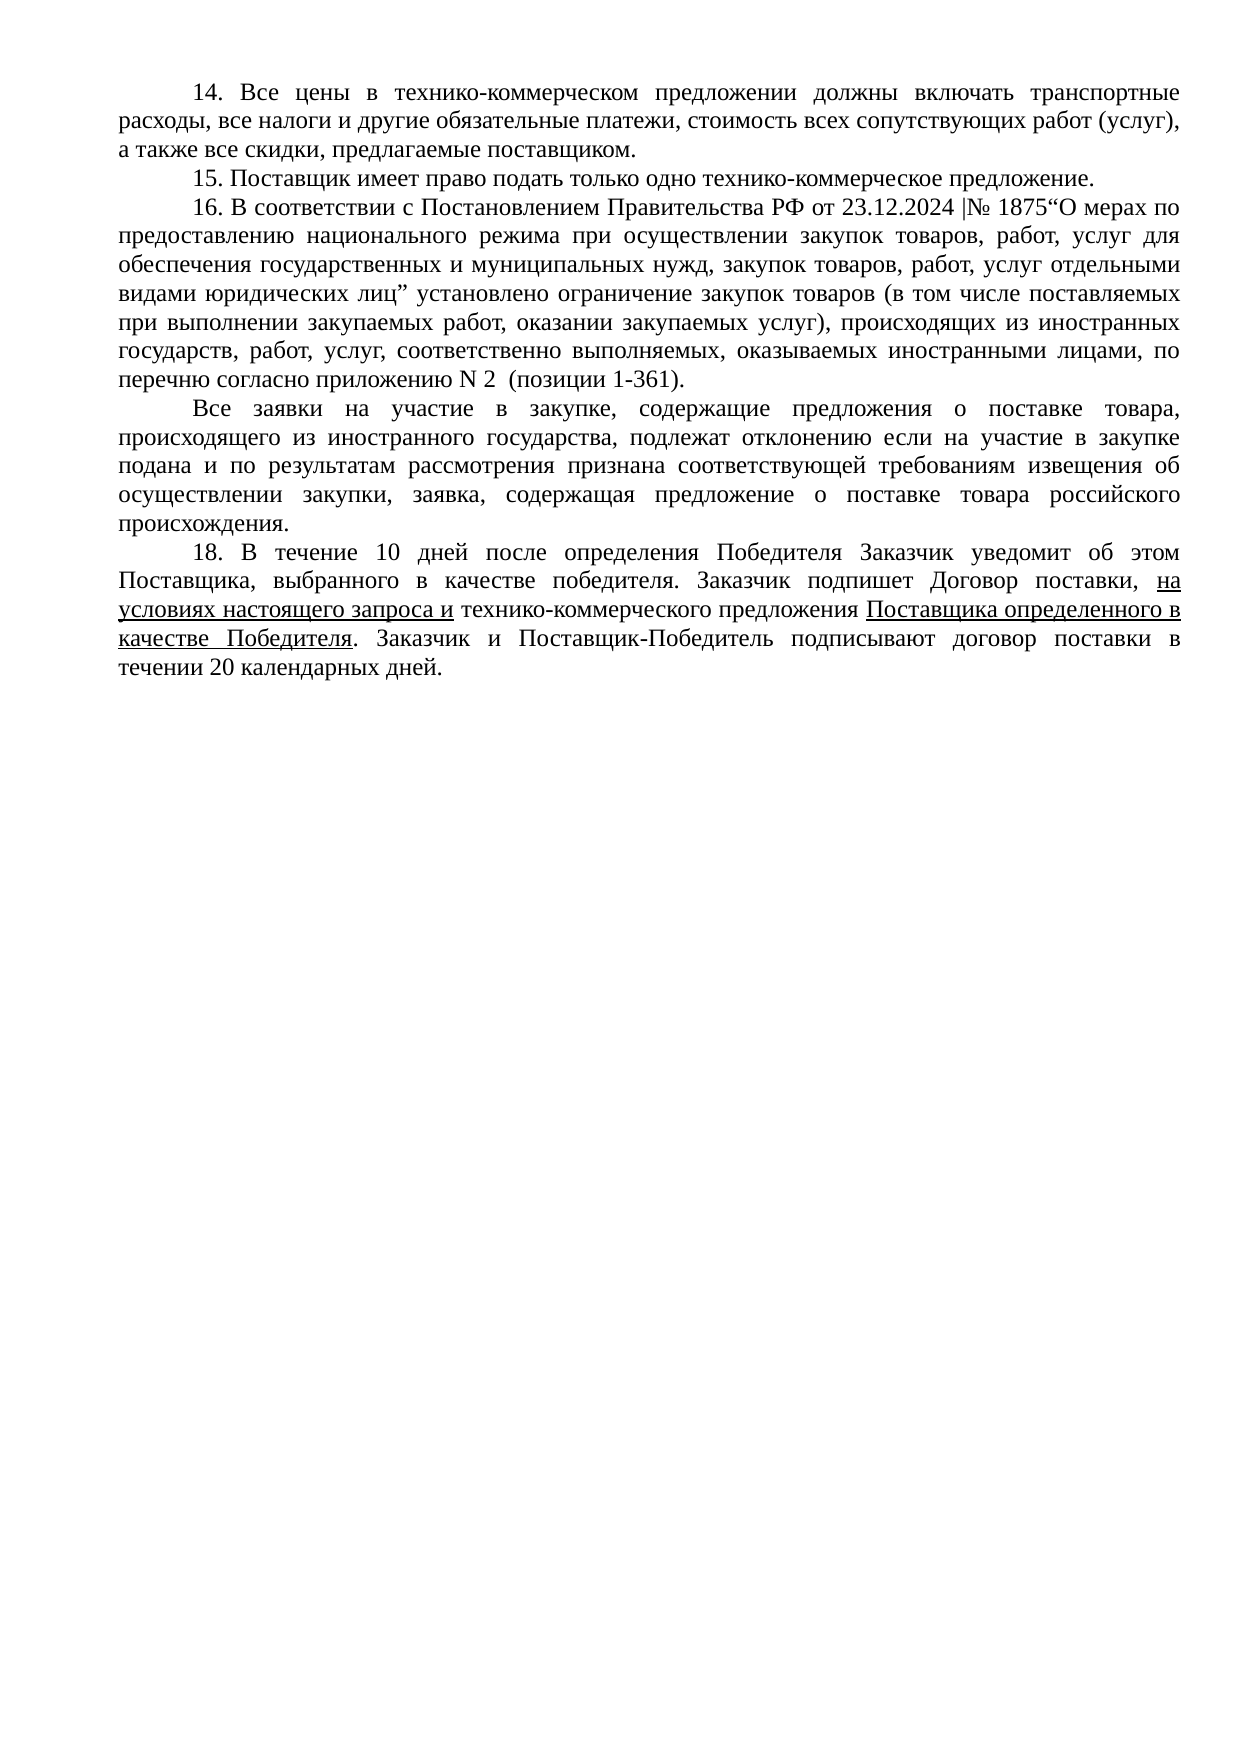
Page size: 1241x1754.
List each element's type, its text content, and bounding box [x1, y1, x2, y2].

text Все заявки на участие в закупке, содержащие предложения о поставке товара, происходящего из иностранного государства, подлежат отклонению если на участие в закупке подана и по результатам рассмотрения признана соответствующей требованиям извещения об осуществлении закупки, заявка, содержащая предложение о поставке товара российского происхождения. [118, 393, 1181, 537]
text 15. Поставщик имеет право подать только одно технико-коммерческое предложение. [118, 163, 1181, 192]
text 14. Все цены в технико-коммерческом предложении должны включать транспортные расходы, все налоги и другие обязательные платежи, стоимость всех сопутствующих работ (услуг), а также все скидки, предлагаемые поставщиком. [118, 77, 1181, 163]
text 18. В течение 10 дней после определения Победителя Заказчик уведомит об этом Поставщика, выбранного в качестве победителя. Заказчик подпишет Договор поставки, на условиях настоящего запроса и технико-коммерческого предложения Поставщика определенного в качестве Победителя. Заказчик и Поставщик-Победитель подписывают договор поставки в течении 20 календарных дней. [118, 537, 1181, 680]
text 16. В соответствии с Постановлением Правительства РФ от 23.12.2024 |№ 1875“О мерах по предоставлению национального режима при осуществлении закупок товаров, работ, услуг для обеспечения государственных и муниципальных нужд, закупок товаров, работ, услуг отдельными видами юридических лиц” установлено ограничение закупок товаров (в том числе поставляемых при выполнении закупаемых работ, оказании закупаемых услуг), происходящих из иностранных государств, работ, услуг, соответственно выполняемых, оказываемых иностранными лицами, по перечню согласно приложению N 2 (позиции 1-361). [118, 192, 1181, 393]
